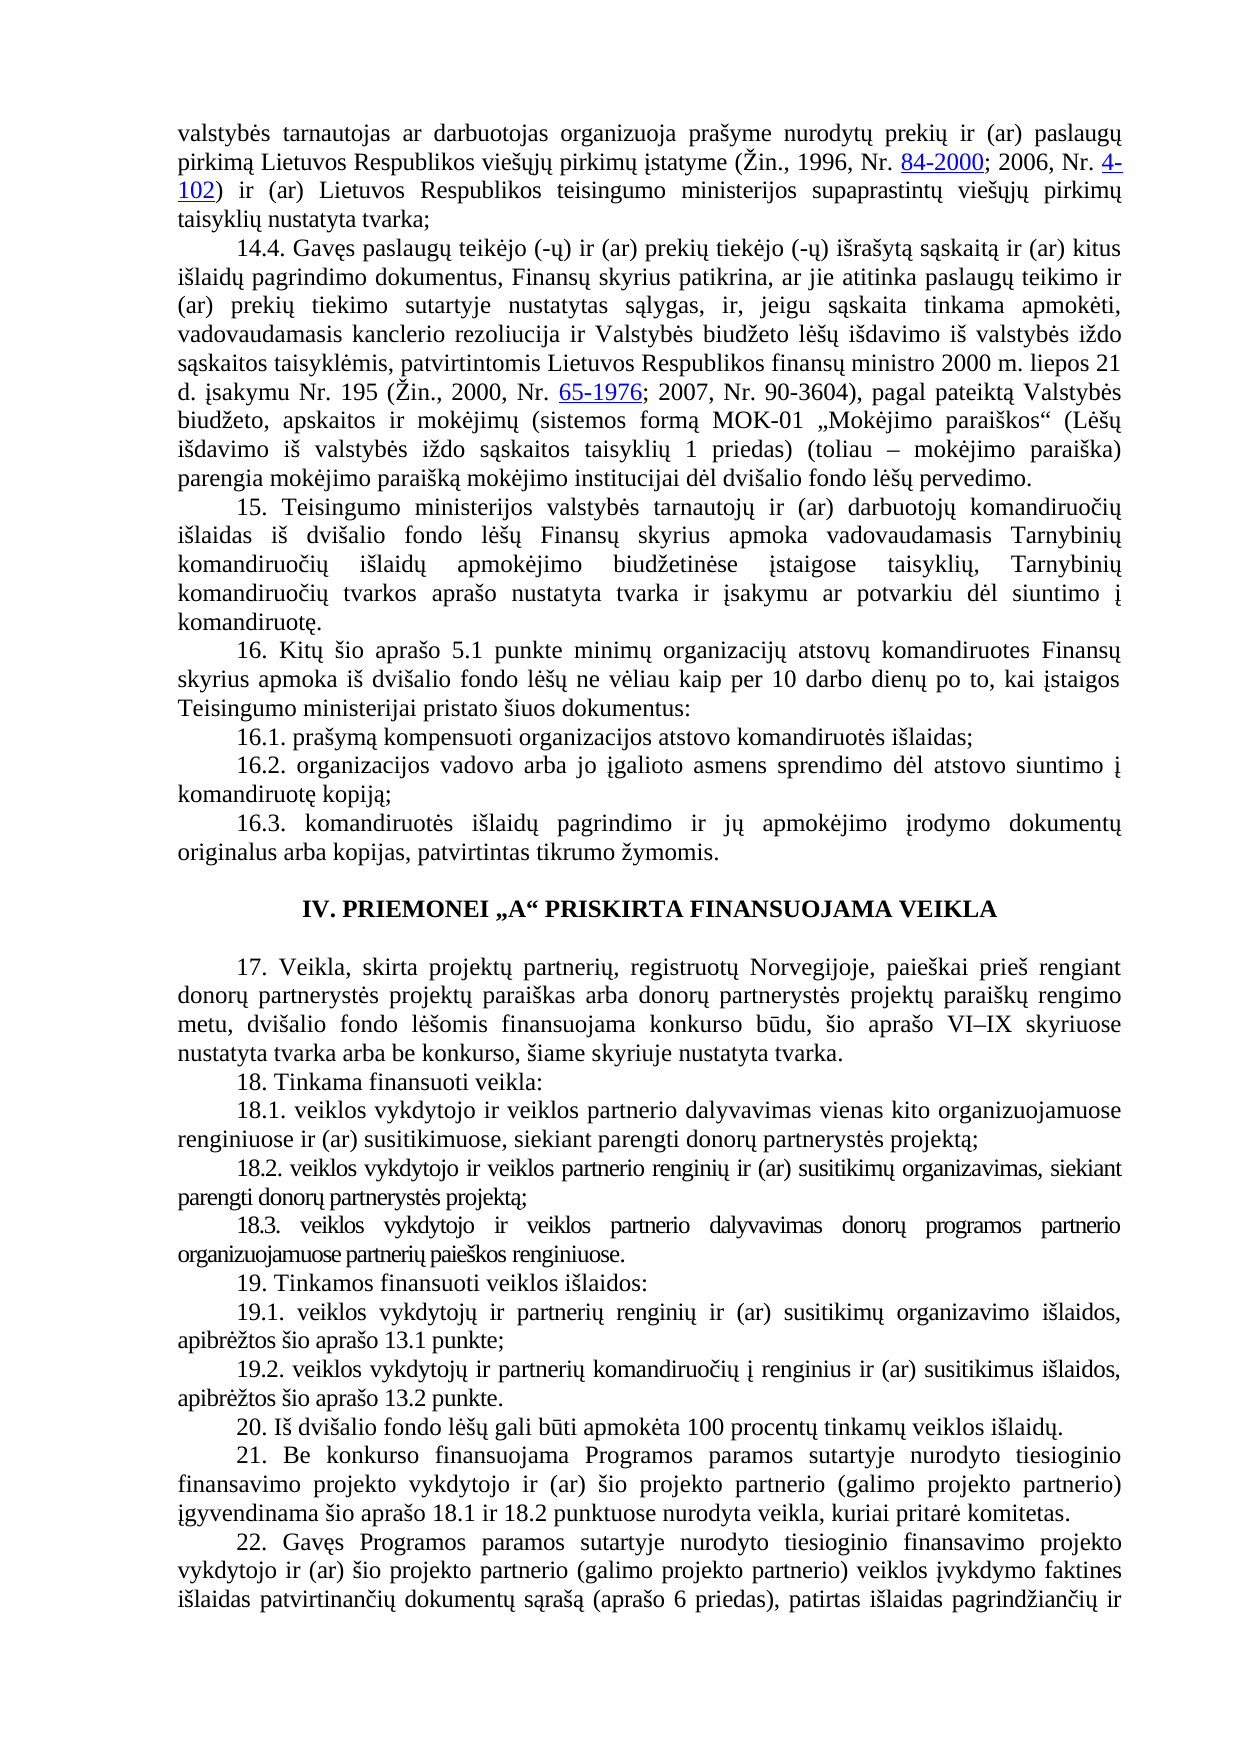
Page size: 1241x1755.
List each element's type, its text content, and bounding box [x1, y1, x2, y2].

text 18. Tinkama finansuoti veikla: [177, 1067, 1122, 1096]
text 19.1. veiklos vykdytojų ir partnerių renginių ir (ar) susitikimų organizavimo išlaidos, apibrėžtos šio aprašo 13.1 punkte; [177, 1297, 1122, 1354]
text 20. Iš dvišalio fondo lėšų gali būti apmokėta 100 procentų tinkamų veiklos išlaidų. [177, 1412, 1122, 1441]
text 18.2. veiklos vykdytojo ir veiklos partnerio renginių ir (ar) susitikimų organizavimas, siekiant parengti donorų partnerystės projektą; [177, 1153, 1122, 1211]
text 19.2. veiklos vykdytojų ir partnerių komandiruočių į renginius ir (ar) susitikimus išlaidos, apibrėžtos šio aprašo 13.2 punkte. [177, 1354, 1122, 1412]
text 16. Kitų šio aprašo 5.1 punkte minimų organizacijų atstovų komandiruotes Finansų skyrius apmoka iš dvišalio fondo lėšų ne vėliau kaip per 10 darbo dienų po to, kai įstaigos Teisingumo ministerijai pristato šiuos dokumentus: [177, 636, 1122, 722]
text 16.2. organizacijos vadovo arba jo įgalioto asmens sprendimo dėl atstovo siuntimo į komandiruotę kopiją; [177, 751, 1122, 808]
text 17. Veikla, skirta projektų partnerių, registruotų Norvegijoje, paieškai prieš rengiant donorų partnerystės projektų paraiškas arba donorų partnerystės projektų paraiškų rengimo metu, dvišalio fondo lėšomis finansuojama konkurso būdu, šio aprašo VI–IX skyriuose nustatyta tvarka arba be konkurso, šiame skyriuje nustatyta tvarka. [177, 952, 1122, 1067]
text 18.1. veiklos vykdytojo ir veiklos partnerio dalyvavimas vienas kito organizuojamuose renginiuose ir (ar) susitikimuose, siekiant parengti donorų partnerystės projektą; [177, 1096, 1122, 1153]
text 21. Be konkurso finansuojama Programos paramos sutartyje nurodyto tiesioginio finansavimo projekto vykdytojo ir (ar) šio projekto partnerio (galimo projekto partnerio) įgyvendinama šio aprašo 18.1 ir 18.2 punktuose nurodyta veikla, kuriai pritarė komitetas. [177, 1441, 1122, 1527]
text 22. Gavęs Programos paramos sutartyje nurodyto tiesioginio finansavimo projekto vykdytojo ir (ar) šio projekto partnerio (galimo projekto partnerio) veiklos įvykdymo faktines išlaidas patvirtinančių dokumentų sąrašą (aprašo 6 priedas), patirtas išlaidas pagrindžiančių ir [177, 1527, 1122, 1613]
text IV. PRIEMONEI „A“ PRISKIRTA FINANSUOJAMA VEIKLA [177, 894, 1122, 923]
text 15. Teisingumo ministerijos valstybės tarnautojų ir (ar) darbuotojų komandiruočių išlaidas iš dvišalio fondo lėšų Finansų skyrius apmoka vadovaudamasis Tarnybinių komandiruočių išlaidų apmokėjimo biudžetinėse įstaigose taisyklių, Tarnybinių komandiruočių tvarkos aprašo nustatyta tvarka ir įsakymu ar potvarkiu dėl siuntimo į komandiruotę. [177, 492, 1122, 636]
text 16.3. komandiruotės išlaidų pagrindimo ir jų apmokėjimo įrodymo dokumentų originalus arba kopijas, patvirtintas tikrumo žymomis. [177, 808, 1122, 866]
text 19. Tinkamos finansuoti veiklos išlaidos: [177, 1268, 1122, 1297]
text 14.4. Gavęs paslaugų teikėjo (-ų) ir (ar) prekių tiekėjo (-ų) išrašytą sąskaitą ir (ar) kitus išlaidų pagrindimo dokumentus, Finansų skyrius patikrina, ar jie atitinka paslaugų teikimo ir (ar) prekių tiekimo sutartyje nustatytas sąlygas, ir, jeigu sąskaita tinkama apmokėti, vadovaudamasis kanclerio rezoliucija ir Valstybės biudžeto lėšų išdavimo iš valstybės iždo sąskaitos taisyklėmis, patvirtintomis Lietuvos Respublikos finansų ministro 2000 m. liepos 21 d. įsakymu Nr. 195 (Žin., 2000, Nr. 65-1976; 2007, Nr. 90-3604), pagal pateiktą Valstybės biudžeto, apskaitos ir mokėjimų (sistemos formą MOK-01 „Mokėjimo paraiškos“ (Lėšų išdavimo iš valstybės iždo sąskaitos taisyklių 1 priedas) (toliau – mokėjimo paraiška) parengia mokėjimo paraišką mokėjimo institucijai dėl dvišalio fondo lėšų pervedimo. [177, 233, 1122, 492]
text 18.3. veiklos vykdytojo ir veiklos partnerio dalyvavimas donorų programos partnerio organizuojamuose partnerių paieškos renginiuose. [177, 1211, 1122, 1268]
text valstybės tarnautojas ar darbuotojas organizuoja prašyme nurodytų prekių ir (ar) paslaugų pirkimą Lietuvos Respublikos viešųjų pirkimų įstatyme (Žin., 1996, Nr. 84-2000; 2006, Nr. 4-102) ir (ar) Lietuvos Respublikos teisingumo ministerijos supaprastintų viešųjų pirkimų taisyklių nustatyta tvarka; [177, 118, 1122, 233]
text 16.1. prašymą kompensuoti organizacijos atstovo komandiruotės išlaidas; [177, 722, 1122, 751]
